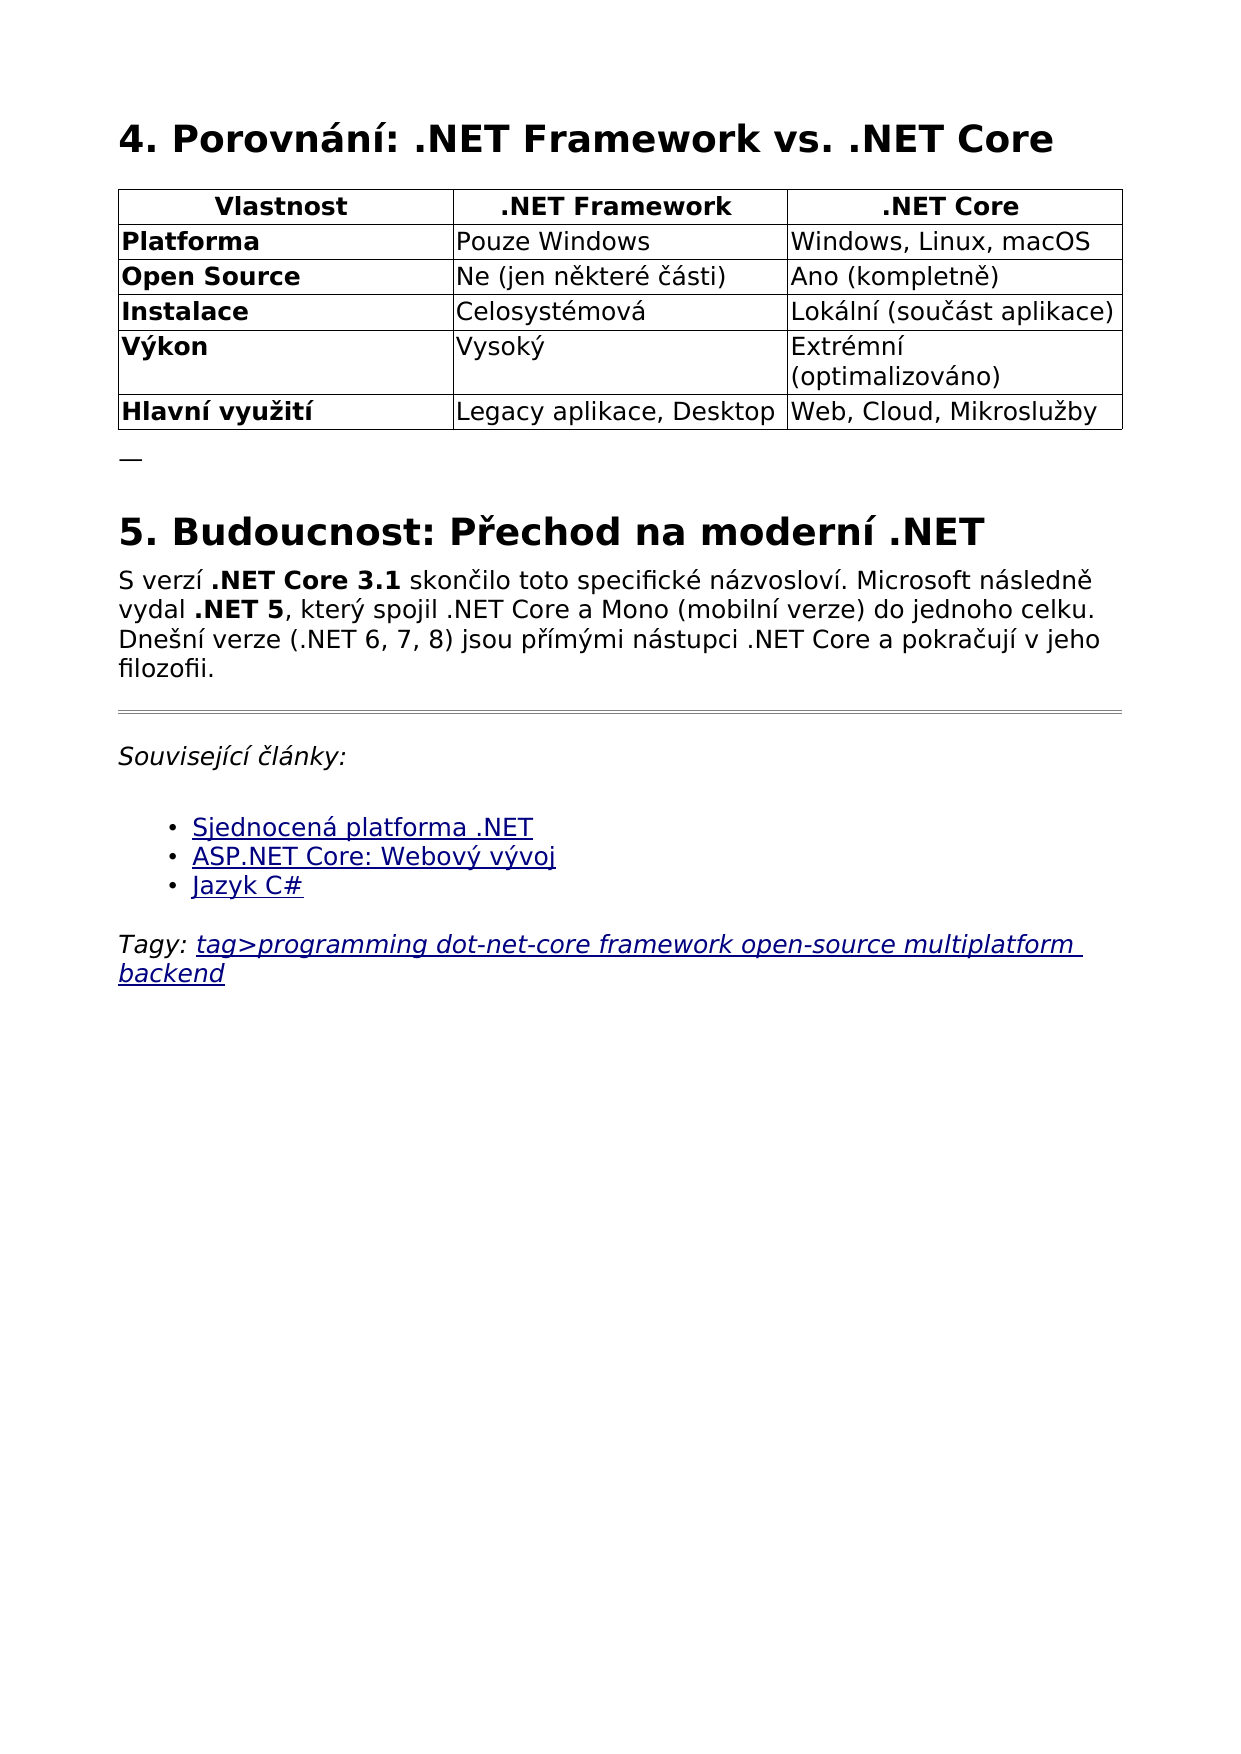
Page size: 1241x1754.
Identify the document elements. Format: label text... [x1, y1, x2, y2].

table_cell Lokální (součást aplikace) [788, 295, 1122, 329]
text — [118, 444, 1122, 473]
table_header .NET Core [788, 190, 1122, 224]
list Sjednocená platforma .NET [177, 813, 1122, 842]
table_header Vlastnost [119, 190, 453, 224]
table_cell Ne (jen některé části) [454, 260, 787, 294]
table_cell Ano (kompletně) [788, 260, 1122, 294]
list ASP.NET Core: Webový vývoj [177, 842, 1122, 872]
text Tagy: tag>programming dot-net-core framework open-source multiplatform backend [118, 930, 1122, 988]
table_cell Windows, Linux, macOS [788, 225, 1122, 259]
list Jazyk C# [177, 872, 1122, 901]
subtitle 4. Porovnání: .NET Framework vs. .NET Core [118, 118, 1122, 162]
table_cell Výkon [119, 331, 453, 394]
text Související články: [118, 742, 1122, 771]
table_cell Celosystémová [454, 295, 787, 329]
table_cell Hlavní využití [119, 395, 453, 429]
table_cell Open Source [119, 260, 453, 294]
table_cell Extrémní (optimalizováno) [788, 331, 1122, 394]
text S verzí .NET Core 3.1 skončilo toto specifické názvosloví. Microsoft následně vydal .NET 5, který spojil .NET Core a Mono (mobilní verze) do jednoho celku. Dnešní verze (.NET 6, 7, 8) jsou přímými nástupci .NET Core a pokračují v jeho filozofii. [118, 567, 1122, 683]
table_cell Instalace [119, 295, 453, 329]
table_header .NET Framework [454, 190, 787, 224]
table_cell Pouze Windows [454, 225, 787, 259]
subtitle 5. Budoucnost: Přechod na moderní .NET [118, 510, 1122, 554]
table_cell Vysoký [454, 331, 787, 394]
table_cell Platforma [119, 225, 453, 259]
table_cell Web, Cloud, Mikroslužby [788, 395, 1122, 429]
table_cell Legacy aplikace, Desktop [454, 395, 787, 429]
